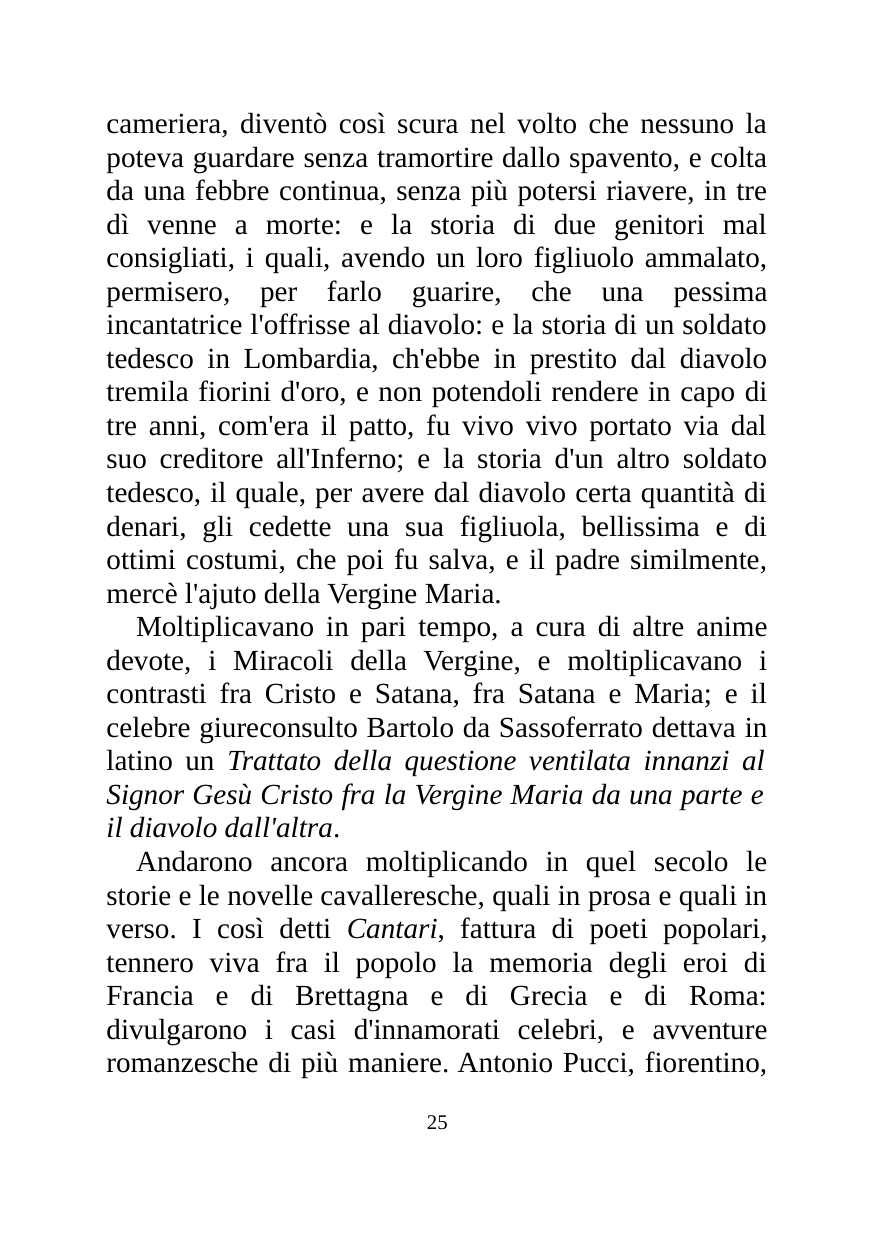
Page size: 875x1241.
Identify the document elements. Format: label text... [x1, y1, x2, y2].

text cameriera, diventò così scura nel volto che nessuno la poteva guardare senza tramortire dallo spavento, e colta da una febbre continua, senza più potersi riavere, in tre dì venne a morte: e la storia di due genitori mal consigliati, i quali, avendo un loro figliuolo ammalato, permisero, per farlo guarire, che una pessima incantatrice l'offrisse al diavolo: e la storia di un soldato tedesco in Lombardia, ch'ebbe in prestito dal diavolo tremila fiorini d'oro, e non potendoli rendere in capo di tre anni, com'era il patto, fu vivo vivo portato via dal suo creditore all'Inferno; e la storia d'un altro soldato tedesco, il quale, per avere dal diavolo certa quantità di denari, gli cedette una sua figliuola, bellissima e di ottimi costumi, che poi fu salva, e il padre similmente, mercè l'ajuto della Vergine Maria. [106, 106, 768, 609]
text Moltiplicavano in pari tempo, a cura di altre anime devote, i Miracoli della Vergine, e moltiplicavano i contrasti fra Cristo e Satana, fra Satana e Maria; e il celebre giureconsulto Bartolo da Sassoferrato dettava in latino un Trattato della questione ventilata innanzi al Signor Gesù Cristo fra la Vergine Maria da una parte e il diavolo dall'altra. [106, 609, 768, 844]
text Andarono ancora moltiplicando in quel secolo le storie e le novelle cavalleresche, quali in prosa e quali in verso. I così detti Cantari, fattura di poeti popolari, tennero viva fra il popolo la memoria degli eroi di Francia e di Brettagna e di Grecia e di Roma: divulgarono i casi d'innamorati celebri, e avventure romanzesche di più maniere. Antonio Pucci, fiorentino, [106, 844, 768, 1079]
